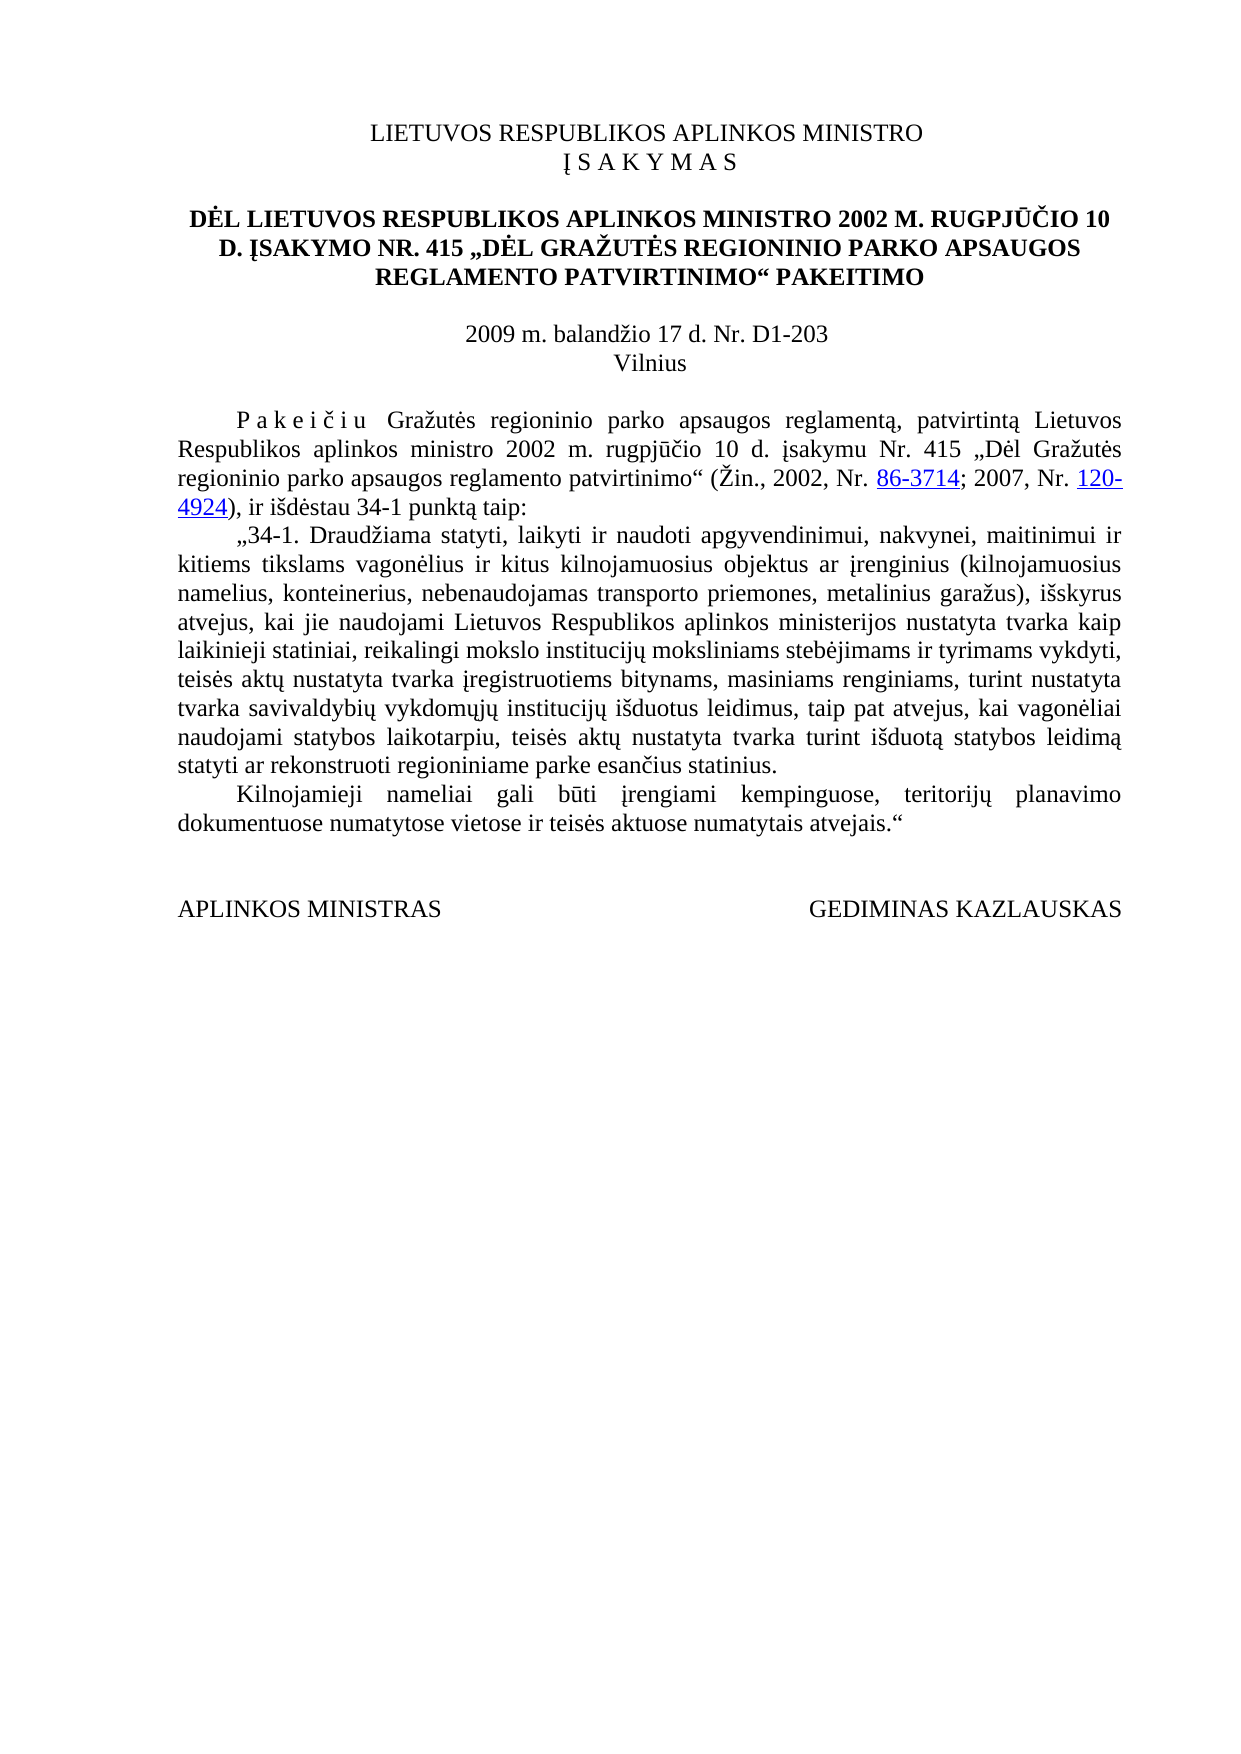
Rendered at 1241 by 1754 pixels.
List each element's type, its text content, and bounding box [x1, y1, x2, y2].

text APLINKOS MINISTRAS GEDIMINAS KAZLAUSKAS [177, 894, 1122, 923]
text Vilnius [177, 348, 1122, 377]
text 2009 m. balandžio 17 d. Nr. D1-203 [177, 319, 1122, 348]
text „34-1. Draudžiama statyti, laikyti ir naudoti apgyvendinimui, nakvynei, maitinimui ir kitiems tikslams vagonėlius ir kitus kilnojamuosius objektus ar įrenginius (kilnojamuosius namelius, konteinerius, nebenaudojamas transporto priemones, metalinius garažus), išskyrus atvejus, kai jie naudojami Lietuvos Respublikos aplinkos ministerijos nustatyta tvarka kaip laikinieji statiniai, reikalingi mokslo institucijų moksliniams stebėjimams ir tyrimams vykdyti, teisės aktų nustatyta tvarka įregistruotiems bitynams, masiniams renginiams, turint nustatyta tvarka savivaldybių vykdomųjų institucijų išduotus leidimus, taip pat atvejus, kai vagonėliai naudojami statybos laikotarpiu, teisės aktų nustatyta tvarka turint išduotą statybos leidimą statyti ar rekonstruoti regioniniame parke esančius statinius. [177, 521, 1122, 779]
text DĖL LIETUVOS RESPUBLIKOS APLINKOS MINISTRO 2002 M. RUGPJŪČIO 10 D. ĮSAKYMO NR. 415 „DĖL GRAŽUTĖS REGIONINIO PARKO APSAUGOS REGLAMENTO PATVIRTINIMO“ PAKEITIMO [177, 204, 1122, 291]
text LIETUVOS RESPUBLIKOS APLINKOS MINISTRO [177, 118, 1122, 147]
text ĮSAKYMAS [177, 147, 1122, 176]
text Pakeičiu Gražutės regioninio parko apsaugos reglamentą, patvirtintą Lietuvos Respublikos aplinkos ministro 2002 m. rugpjūčio 10 d. įsakymu Nr. 415 „Dėl Gražutės regioninio parko apsaugos reglamento patvirtinimo“ (Žin., 2002, Nr. 86-3714; 2007, Nr. 120-4924), ir išdėstau 34-1 punktą taip: [177, 406, 1122, 521]
text Kilnojamieji nameliai gali būti įrengiami kempinguose, teritorijų planavimo dokumentuose numatytose vietose ir teisės aktuose numatytais atvejais.“ [177, 779, 1122, 837]
